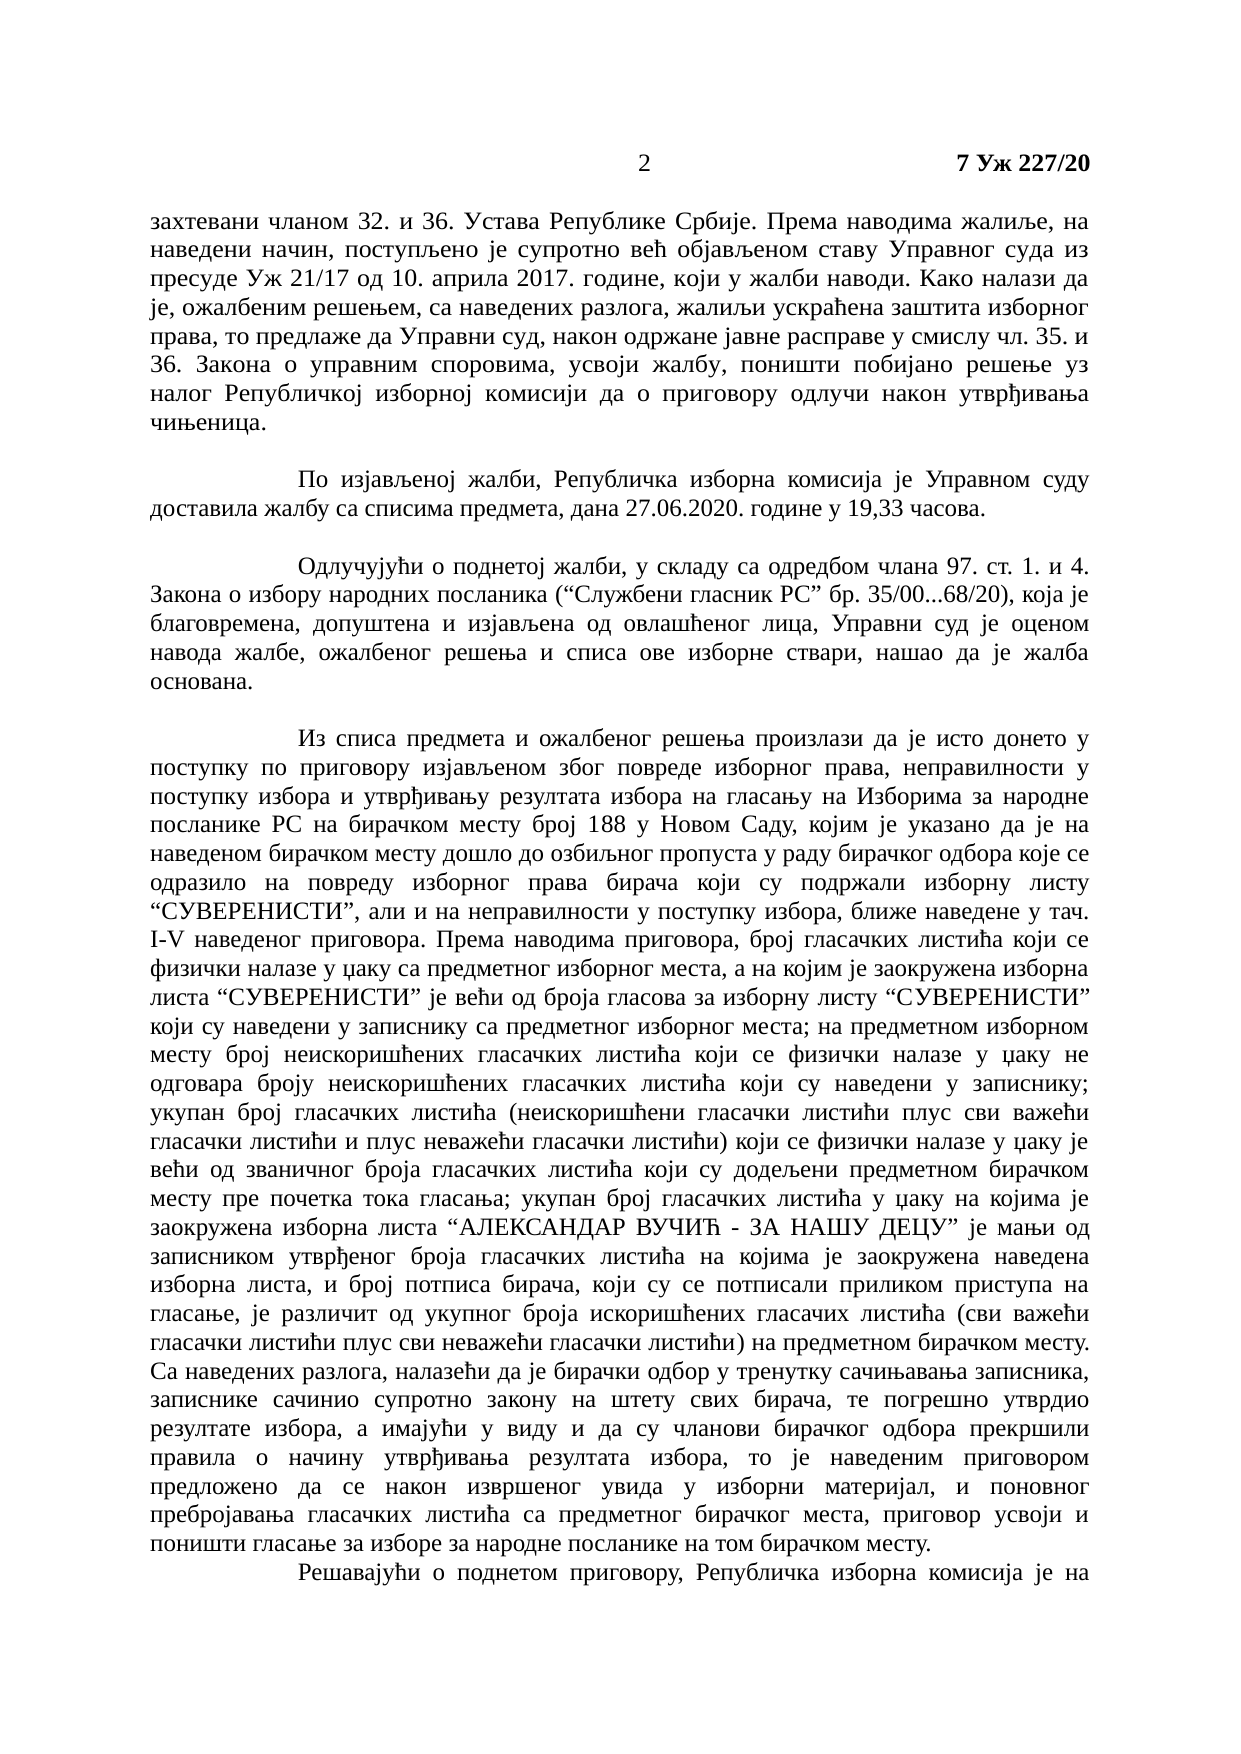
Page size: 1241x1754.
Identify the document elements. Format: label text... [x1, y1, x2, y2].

text Одлучујући о поднетој жалби, у складу са одредбом члана 97. ст. 1. и 4. Закона о избору народних посланика (“Службени гласник РС” бр. 35/00...68/20), која је благовремена, допуштена и изјављена од овлашћеног лица, Управни суд је оценом навода жалбе, ожалбеног решења и списа ове изборне ствари, нашао да је жалба основана. [150, 551, 1090, 694]
text По изјављеној жалби, Републичка изборна комисија је Управном суду доставила жалбу са списима предмета, дана 27.06.2020. године у 19,33 часова. [150, 464, 1090, 522]
text Решавајући о поднетом приговору, Републичка изборна комисија је на [150, 1557, 1090, 1586]
text захтевани чланом 32. и 36. Устава Републике Србије. Према наводима жалиље, на наведени начин, поступљено је супротно већ објављеном ставу Управног суда из пресуде Уж 21/17 од 10. априла 2017. године, који у жалби наводи. Како налази да је, ожалбеним решењем, са наведених разлога, жалиљи ускраћена заштита изборног права, то предлаже да Управни суд, након одржане јавне расправе у смислу чл. 35. и 36. Закона о управним споровима, усвоји жалбу, поништи побијано решење уз налог Републичкој изборној комисији да о приговору одлучи након утврђивања чињеница. [150, 206, 1090, 436]
text Из списа предмета и ожалбеног решења произлази да је исто донето у поступку по приговору изјављеном због повреде изборног права, неправилности у поступку избора и утврђивању резултата избора на гласању на Изборима за народне посланике РС на бирачком месту број 188 у Новом Саду, којим је указано да је на наведеном бирачком месту дошло до озбиљног пропуста у раду бирачког одбора које се одразило на повреду изборног права бирача који су подржали изборну листу “СУВЕРЕНИСТИ”, али и на неправилности у поступку избора, ближе наведене у тач. I-V наведеног приговора. Према наводима приговора, број гласачких листића који се физички налазе у џаку са предметног изборног места, а на којим је заокружена изборна листа “СУВЕРЕНИСТИ” је већи од броја гласова за изборну листу “СУВЕРЕНИСТИ” који су наведени у записнику са предметног изборног места; на предметном изборном месту број неискоришћених гласачких листића који се физички налазе у џаку не одговара броју неискоришћених гласачких листића који су наведени у записнику; укупан број гласачких листића (неискоришћени гласачки листићи плус сви важећи гласачки листићи и плус неважећи гласачки листићи) који се физички налазе у џаку је већи од званичног броја гласачких листића који су додељени предметном бирачком месту пре почетка тока гласања; укупан број гласачких листића у џаку на којима је заокружена изборна листа “АЛЕКСАНДАР ВУЧИЋ - ЗА НАШУ ДЕЦУ” је мањи од записником утврђеног броја гласачких листића на којима је заокружена наведена изборна листа, и број потписа бирача, који су се потписали приликом приступа на гласање, је различит од укупног броја искоришћених гласачих листића (сви важећи гласачки листићи плус сви неважећи гласачки листићи) на предметном бирачком месту. Са наведених разлога, налазећи да је бирачки одбор у тренутку сачињавања записника, записнике сачинио супротно закону на штету свих бирача, те погрешно утврдио резултате избора, а имајући у виду и да су чланови бирачког одбора прекршили правила о начину утврђивања резултата избора, то је наведеним приговором предложено да се након извршеног увида у изборни материјал, и поновног пребројавања гласачких листића са предметног бирачког места, приговор усвоји и поништи гласање за изборе за народне посланике на том бирачком месту. [150, 723, 1090, 1557]
